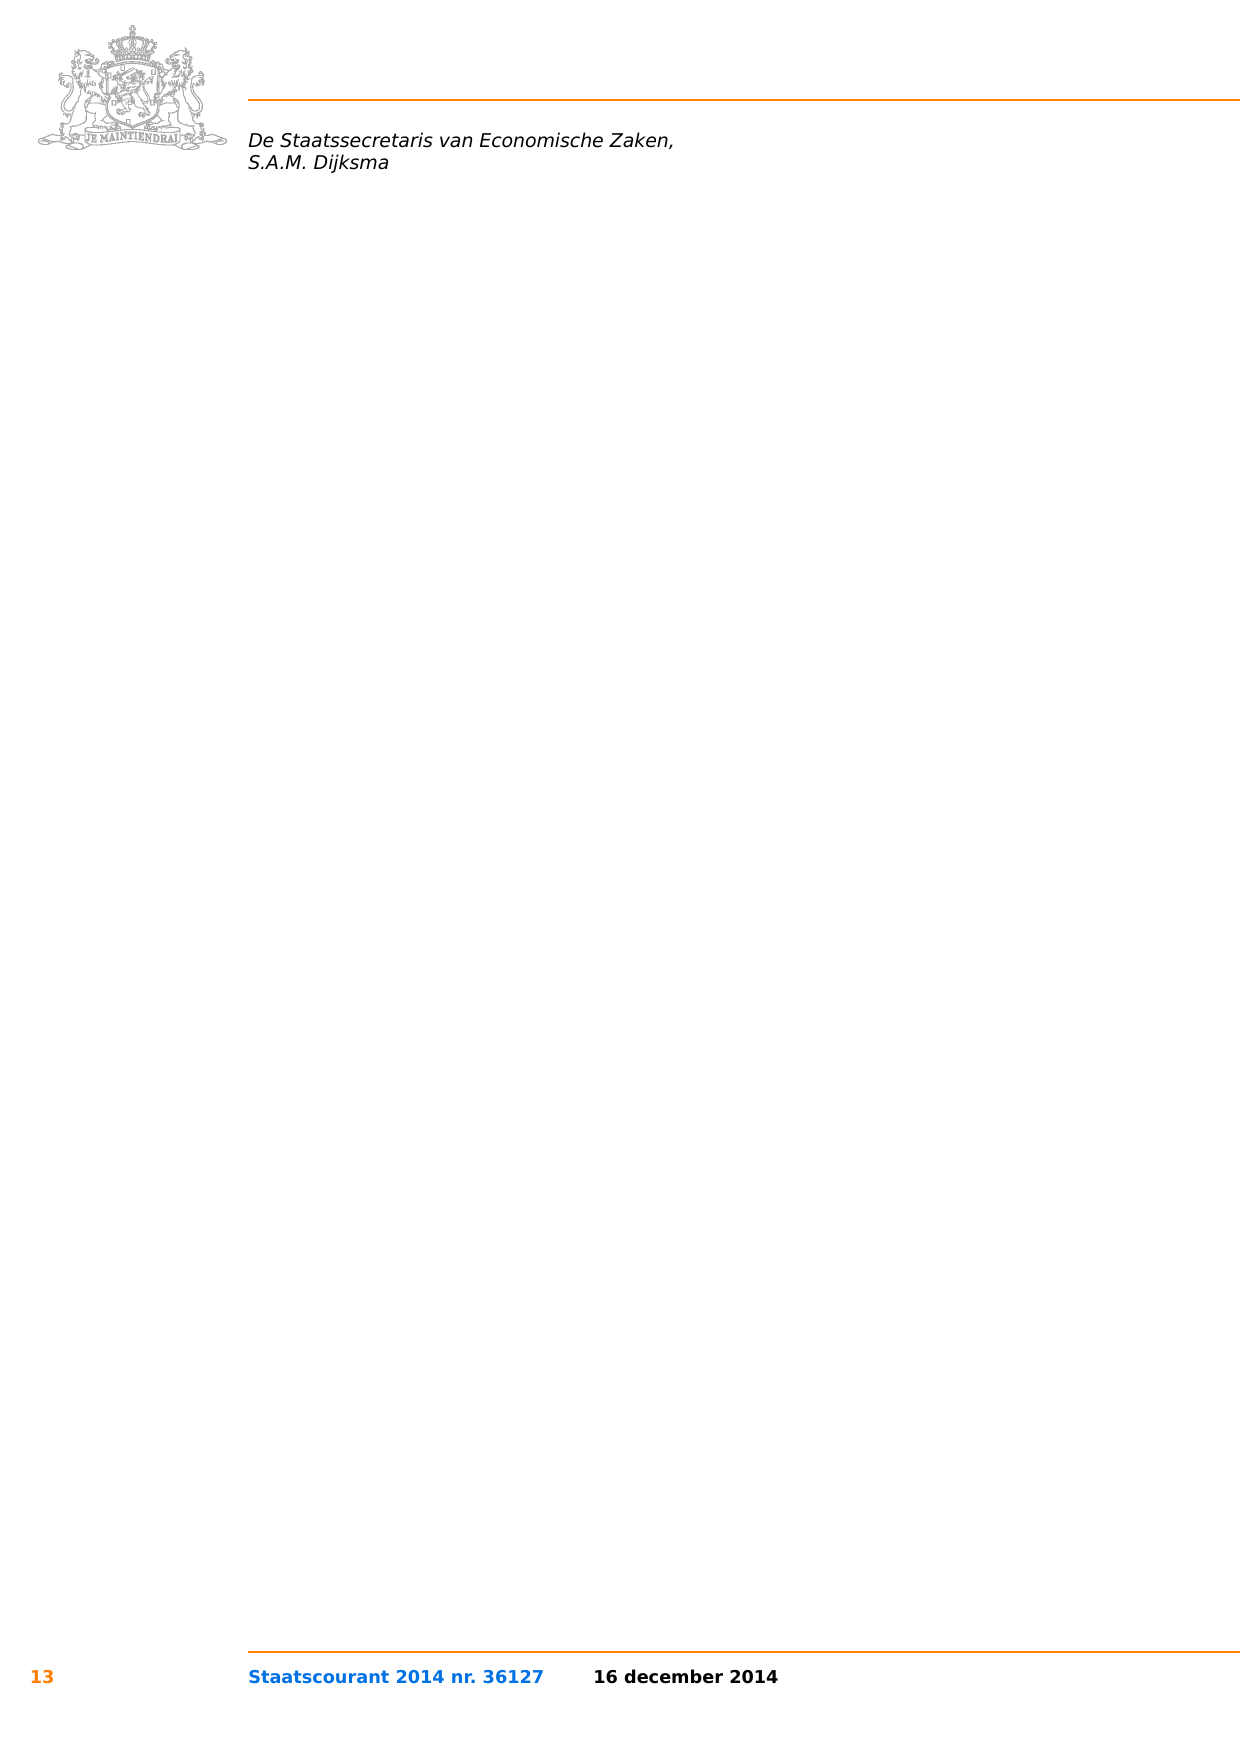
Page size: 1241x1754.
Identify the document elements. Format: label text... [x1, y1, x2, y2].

text De Staatssecretaris van Economische Zaken, S.A.M. Dijksma [248, 130, 1163, 174]
picture [38, 25, 227, 150]
